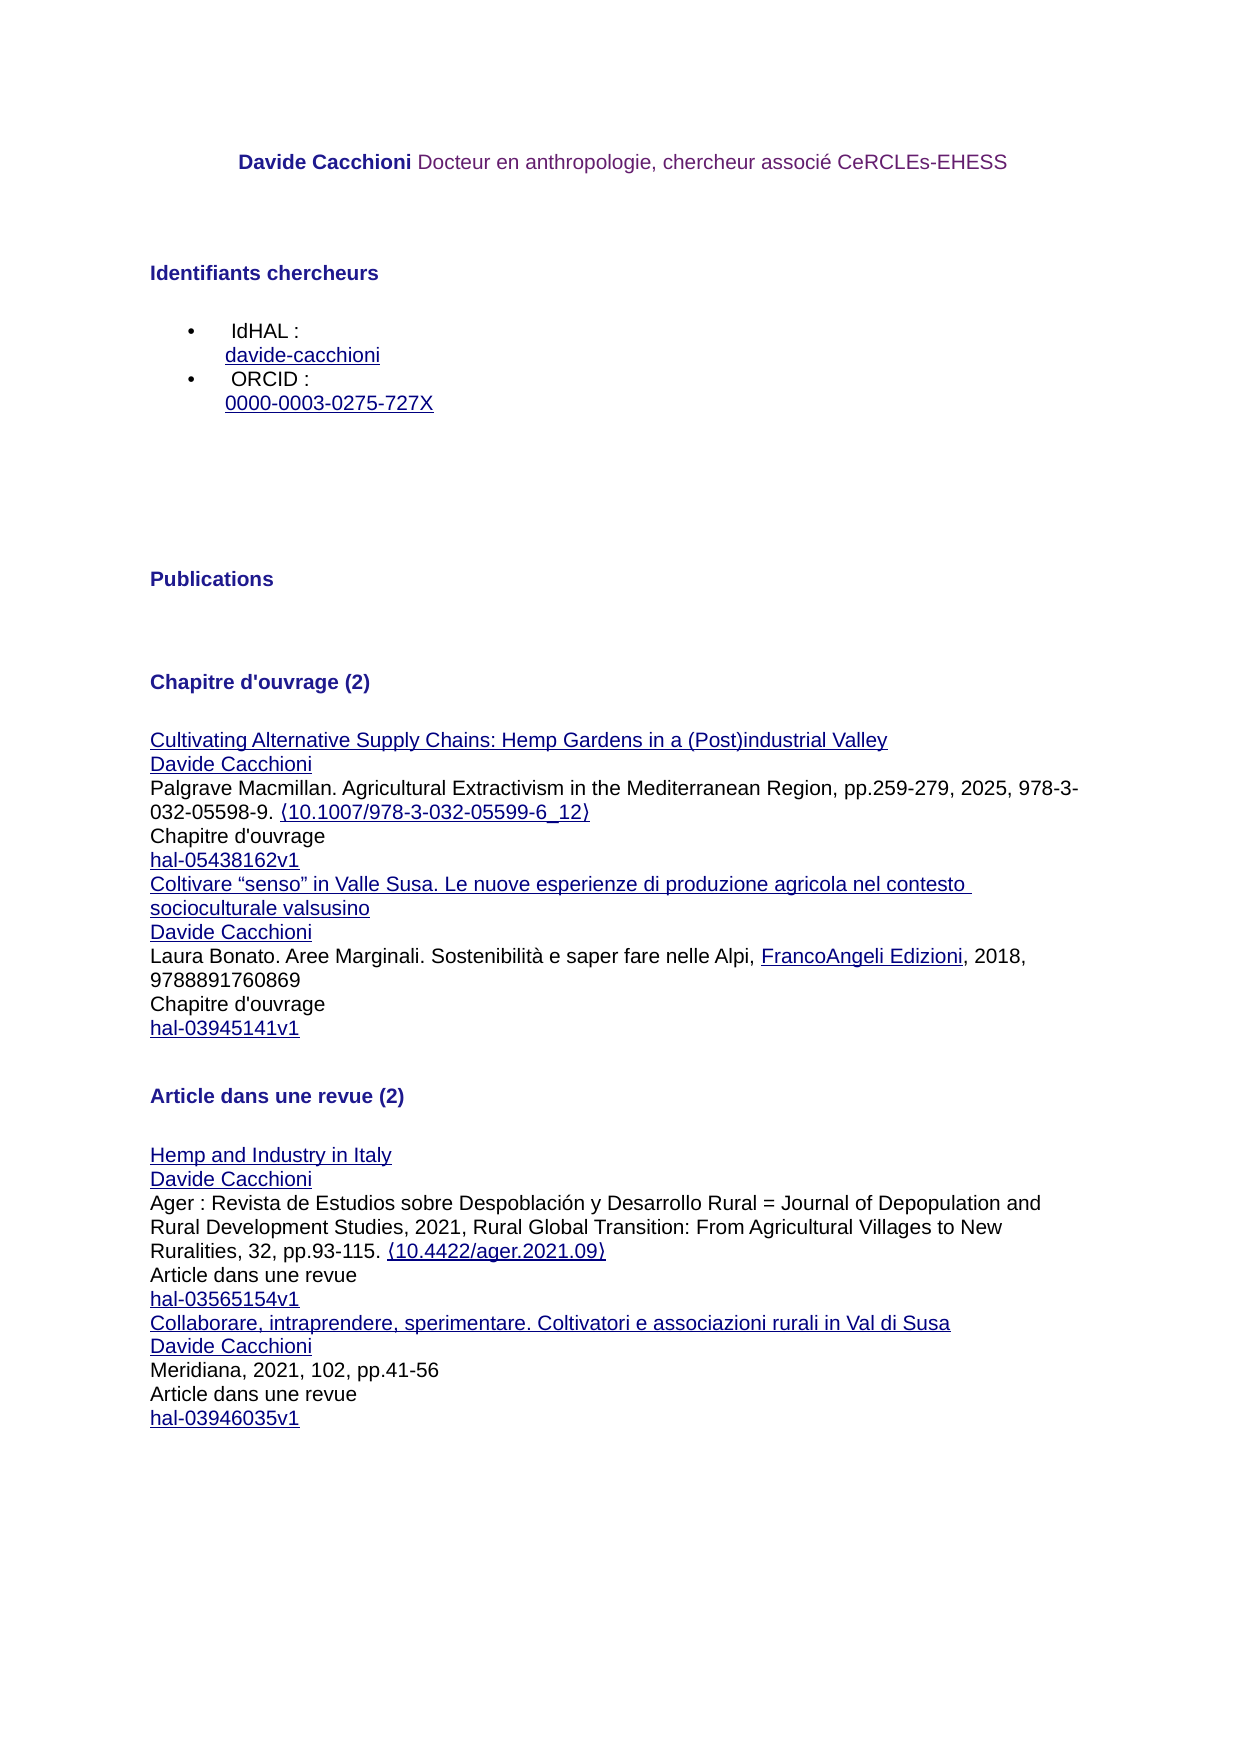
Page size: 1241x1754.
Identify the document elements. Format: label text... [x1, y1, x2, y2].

table_cell Collaborare, intraprendere, sperimentare. Coltivatori e associazioni rurali in Val di Susa Davide Cacchioni Meridiana, 2021, 102, pp.41-56 Article dans une revue hal-03946035v1 [150, 1310, 1090, 1430]
list ORCID : [187, 367, 1090, 391]
subtitle Davide Cacchioni Docteur en anthropologie, chercheur associé CeRCLEs-EHESS [150, 150, 1090, 174]
subtitle Chapitre d'ouvrage (2) [150, 670, 1090, 694]
table_header Cultivating Alternative Supply Chains: Hemp Gardens in a (Post)industrial Valley Davide Cacchioni Palgrave Macmillan. Agricultural Extractivism in the Mediterranean Region, pp.259-279, 2025, 978-3-032-05598-9. ⟨10.1007/978-3-032-05599-6_12⟩ Chapitre d'ouvrage hal-05438162v1 [150, 728, 1090, 872]
subtitle Publications [150, 567, 1090, 591]
table_cell Coltivare “senso” in Valle Susa. Le nuove esperienze di produzione agricola nel contesto socioculturale valsusino Davide Cacchioni Laura Bonato. Aree Marginali. Sostenibilità e saper fare nelle Alpi, FrancoAngeli Edizioni, 2018, 9788891760869 Chapitre d'ouvrage hal-03945141v1 [150, 872, 1090, 1039]
table_header Hemp and Industry in Italy Davide Cacchioni Ager : Revista de Estudios sobre Despoblación y Desarrollo Rural = Journal of Depopulation and Rural Development Studies, 2021, Rural Global Transition: From Agricultural Villages to New Ruralities, 32, pp.93-115. ⟨10.4422/ager.2021.09⟩ Article dans une revue hal-03565154v1 [150, 1143, 1090, 1310]
subtitle Article dans une revue (2) [150, 1084, 1090, 1108]
list 0000-0003-0275-727X [187, 391, 1090, 414]
list IdHAL : [187, 319, 1090, 343]
subtitle Identifiants chercheurs [150, 260, 1090, 284]
list davide-cacchioni [187, 343, 1090, 367]
